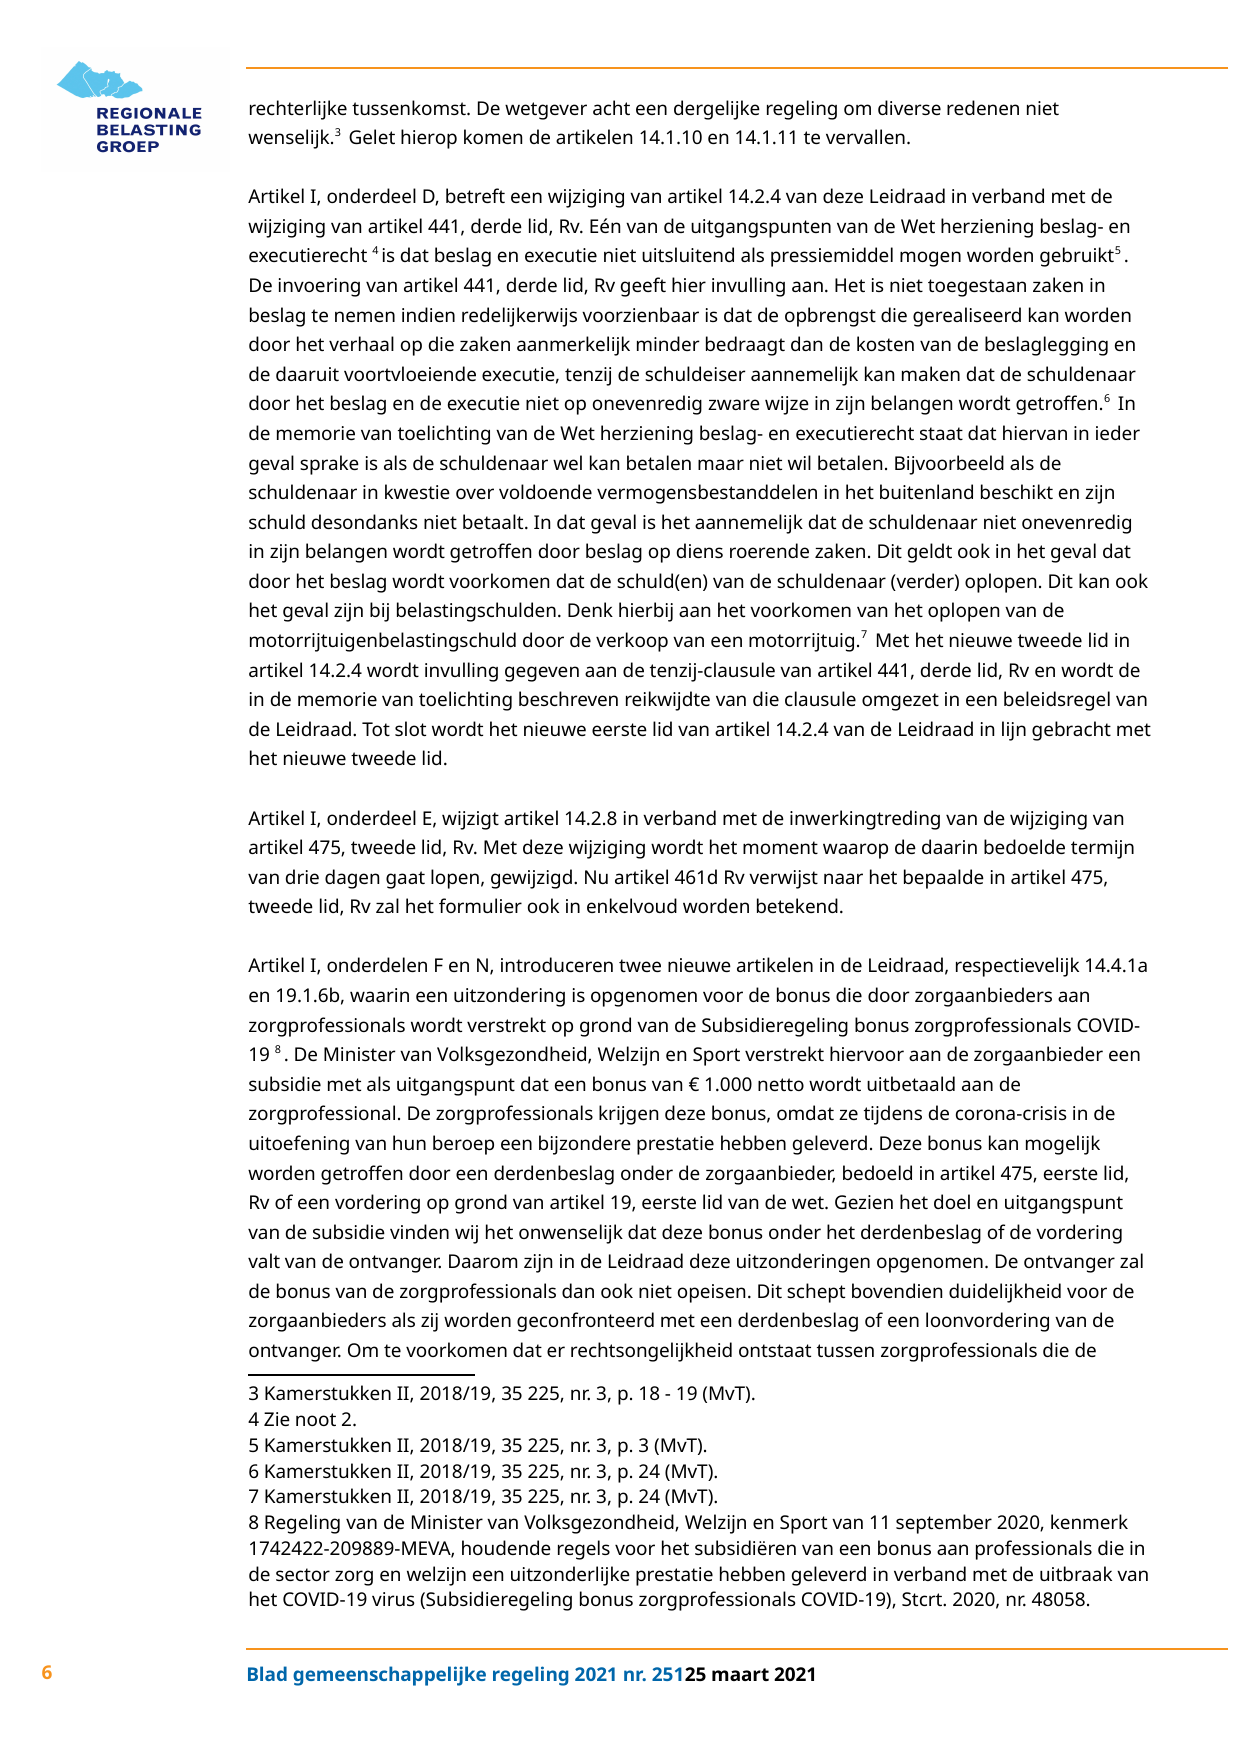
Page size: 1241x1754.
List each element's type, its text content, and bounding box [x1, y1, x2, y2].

text Kamerstukken II, 2018/19, 35 225, nr. 3, p. 3 (MvT). [248, 1432, 1152, 1458]
text Kamerstukken II, 2018/19, 35 225, nr. 3, p. 24 (MvT). [248, 1458, 1152, 1483]
picture [41, 47, 231, 172]
text Kamerstukken II, 2018/19, 35 225, nr. 3, p. 18 - 19 (MvT). [248, 1381, 1152, 1406]
text Artikel I, onderdeel D, betreft een wijziging van artikel 14.2.4 van deze Leidraad in verband met de wijziging van artikel 441, derde lid, Rv. Eén van de uitgangspunten van de Wet herziening beslag- en executierecht is dat beslag en executie niet uitsluitend als pressiemiddel mogen worden gebruikt. De invoering van artikel 441, derde lid, Rv geeft hier invulling aan. Het is niet toegestaan zaken in beslag te nemen indien redelijkerwijs voorzienbaar is dat de opbrengst die gerealiseerd kan worden door het verhaal op die zaken aanmerkelijk minder bedraagt dan de kosten van de beslaglegging en de daaruit voortvloeiende executie, tenzij de schuldeiser aannemelijk kan maken dat de schuldenaar door het beslag en de executie niet op onevenredig zware wijze in zijn belangen wordt getroffen. In de memorie van toelichting van de Wet herziening beslag- en executierecht staat dat hiervan in ieder geval sprake is als de schuldenaar wel kan betalen maar niet wil betalen. Bijvoorbeeld als de schuldenaar in kwestie over voldoende vermogensbestanddelen in het buitenland beschikt en zijn schuld desondanks niet betaalt. In dat geval is het aannemelijk dat de schuldenaar niet onevenredig in zijn belangen wordt getroffen door beslag op diens roerende zaken. Dit geldt ook in het geval dat door het beslag wordt voorkomen dat de schuld(en) van de schuldenaar (verder) oplopen. Dit kan ook het geval zijn bij belastingschulden. Denk hierbij aan het voorkomen van het oplopen van de motorrijtuigenbelastingschuld door de verkoop van een motorrijtuig. Met het nieuwe tweede lid in artikel 14.2.4 wordt invulling gegeven aan de tenzij-clausule van artikel 441, derde lid, Rv en wordt de in de memorie van toelichting beschreven reikwijdte van die clausule omgezet in een beleidsregel van de Leidraad. Tot slot wordt het nieuwe eerste lid van artikel 14.2.4 van de Leidraad in lijn gebracht met het nieuwe tweede lid. [248, 183, 1152, 771]
text Regeling van de Minister van Volksgezondheid, Welzijn en Sport van 11 september 2020, kenmerk 1742422-209889-MEVA, houdende regels voor het subsidiëren van een bonus aan professionals die in de sector zorg en welzijn een uitzonderlijke prestatie hebben geleverd in verband met de uitbraak van het COVID-19 virus (Subsidieregeling bonus zorgprofessionals COVID-19), Stcrt. 2020, nr. 48058. [248, 1509, 1152, 1612]
text Artikel I, onderdelen F en N, introduceren twee nieuwe artikelen in de Leidraad, respectievelijk 14.4.1a en 19.1.6b, waarin een uitzondering is opgenomen voor de bonus die door zorgaanbieders aan zorgprofessionals wordt verstrekt op grond van de Subsidieregeling bonus zorgprofessionals COVID-19 . De Minister van Volksgezondheid, Welzijn en Sport verstrekt hiervoor aan de zorgaanbieder een subsidie met als uitgangspunt dat een bonus van € 1.000 netto wordt uitbetaald aan de zorgprofessional. De zorgprofessionals krijgen deze bonus, omdat ze tijdens de corona-crisis in de uitoefening van hun beroep een bijzondere prestatie hebben geleverd. Deze bonus kan mogelijk worden getroffen door een derdenbeslag onder de zorgaanbieder, bedoeld in artikel 475, eerste lid, Rv of een vordering op grond van artikel 19, eerste lid van de wet. Gezien het doel en uitgangspunt van de subsidie vinden wij het onwenselijk dat deze bonus onder het derdenbeslag of de vordering valt van de ontvanger. Daarom zijn in de Leidraad deze uitzonderingen opgenomen. De ontvanger zal de bonus van de zorgprofessionals dan ook niet opeisen. Dit schept bovendien duidelijkheid voor de zorgaanbieders als zij worden geconfronteerd met een derdenbeslag of een loonvordering van de ontvanger. Om te voorkomen dat er rechtsongelijkheid ontstaat tussen zorgprofessionals die de [248, 953, 1152, 1363]
text Artikel I, onderdeel E, wijzigt artikel 14.2.8 in verband met de inwerkingtreding van de wijziging van artikel 475, tweede lid, Rv. Met deze wijziging wordt het moment waarop de daarin bedoelde termijn van drie dagen gaat lopen, gewijzigd. Nu artikel 461d Rv verwijst naar het bepaalde in artikel 475, tweede lid, Rv zal het formulier ook in enkelvoud worden betekend. [248, 805, 1152, 919]
text Kamerstukken II, 2018/19, 35 225, nr. 3, p. 24 (MvT). [248, 1483, 1152, 1509]
text Zie noot 2. [248, 1406, 1152, 1432]
text rechterlijke tussenkomst. De wetgever acht een dergelijke regeling om diverse redenen niet wenselijk. Gelet hierop komen de artikelen 14.1.10 en 14.1.11 te vervallen. [248, 95, 1152, 150]
